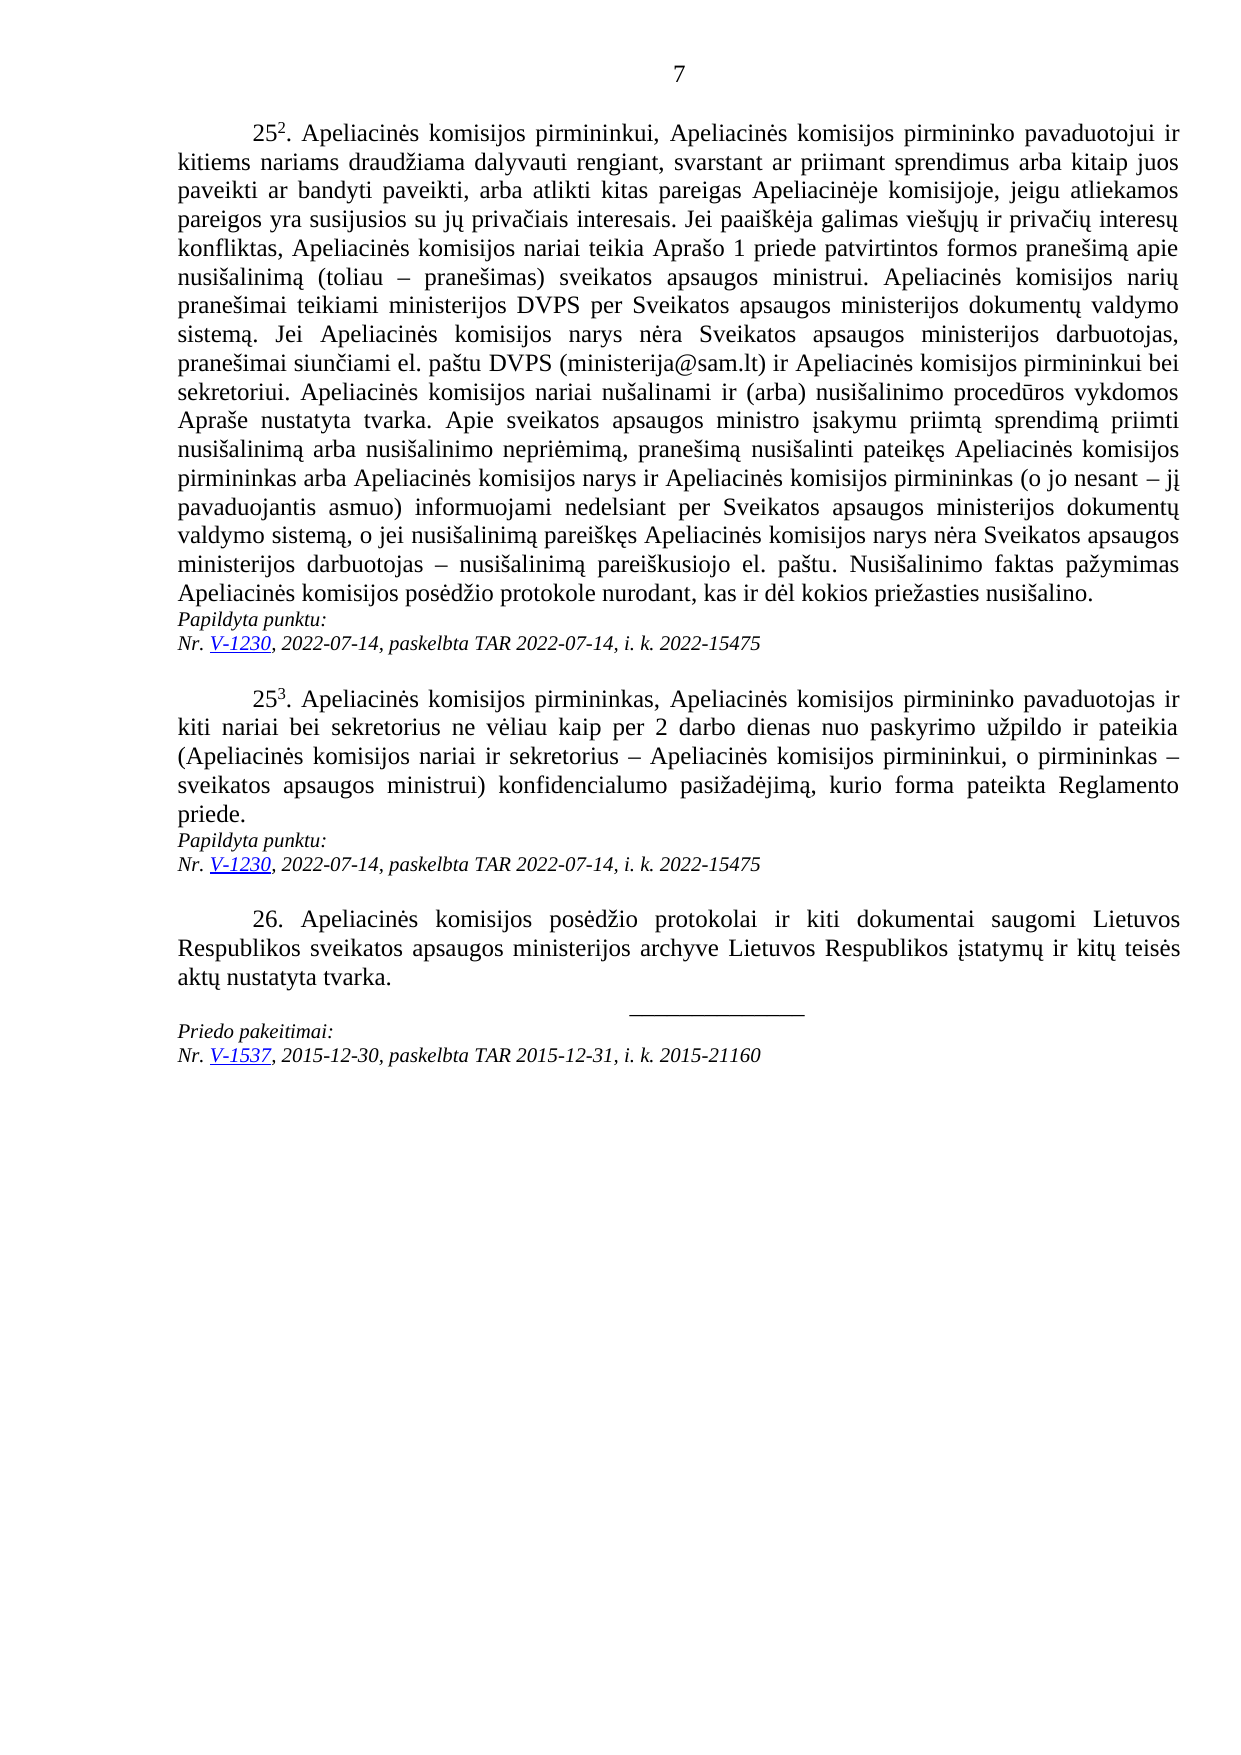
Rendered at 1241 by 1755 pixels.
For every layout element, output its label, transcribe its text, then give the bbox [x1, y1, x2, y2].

text Nr. V-1230, 2022-07-14, paskelbta TAR 2022-07-14, i. k. 2022-15475 [177, 631, 1181, 655]
text 253. Apeliacinės komisijos pirmininkas, Apeliacinės komisijos pirmininko pavaduotojas ir kiti nariai bei sekretorius ne vėliau kaip per 2 darbo dienas nuo paskyrimo užpildo ir pateikia (Apeliacinės komisijos nariai ir sekretorius – Apeliacinės komisijos pirmininkui, o pirmininkas – sveikatos apsaugos ministrui) konfidencialumo pasižadėjimą, kurio forma pateikta Reglamento priede. [177, 684, 1180, 827]
text Priedo pakeitimai: [177, 1019, 1181, 1043]
text Papildyta punktu: [177, 607, 1181, 631]
text Nr. V-1537, 2015-12-30, paskelbta TAR 2015-12-31, i. k. 2015-21160 [177, 1043, 1181, 1067]
text 26. Apeliacinės komisijos posėdžio protokolai ir kiti dokumentai saugomi Lietuvos Respublikos sveikatos apsaugos ministerijos archyve Lietuvos Respublikos įstatymų ir kitų teisės aktų nustatyta tvarka. [177, 904, 1181, 991]
text Papildyta punktu: [177, 827, 1181, 852]
text 252. Apeliacinės komisijos pirmininkui, Apeliacinės komisijos pirmininko pavaduotojui ir kitiems nariams draudžiama dalyvauti rengiant, svarstant ar priimant sprendimus arba kitaip juos paveikti ar bandyti paveikti, arba atlikti kitas pareigas Apeliacinėje komisijoje, jeigu atliekamos pareigos yra susijusios su jų privačiais interesais. Jei paaiškėja galimas viešųjų ir privačių interesų konfliktas, Apeliacinės komisijos nariai teikia Aprašo 1 priede patvirtintos formos pranešimą apie nusišalinimą (toliau – pranešimas) sveikatos apsaugos ministrui. Apeliacinės komisijos narių pranešimai teikiami ministerijos DVPS per Sveikatos apsaugos ministerijos dokumentų valdymo sistemą. Jei Apeliacinės komisijos narys nėra Sveikatos apsaugos ministerijos darbuotojas, pranešimai siunčiami el. paštu DVPS (ministerija@sam.lt) ir Apeliacinės komisijos pirmininkui bei sekretoriui. Apeliacinės komisijos nariai nušalinami ir (arba) nusišalinimo procedūros vykdomos Apraše nustatyta tvarka. Apie sveikatos apsaugos ministro įsakymu priimtą sprendimą priimti nusišalinimą arba nusišalinimo nepriėmimą, pranešimą nusišalinti pateikęs Apeliacinės komisijos pirmininkas arba Apeliacinės komisijos narys ir Apeliacinės komisijos pirmininkas (o jo nesant – jį pavaduojantis asmuo) informuojami nedelsiant per Sveikatos apsaugos ministerijos dokumentų valdymo sistemą, o jei nusišalinimą pareiškęs Apeliacinės komisijos narys nėra Sveikatos apsaugos ministerijos darbuotojas – nusišalinimą pareiškusiojo el. paštu. Nusišalinimo faktas pažymimas Apeliacinės komisijos posėdžio protokole nurodant, kas ir dėl kokios priežasties nusišalino. [177, 118, 1180, 607]
text Nr. V-1230, 2022-07-14, paskelbta TAR 2022-07-14, i. k. 2022-15475 [177, 852, 1181, 876]
text ______________ [177, 991, 1181, 1019]
